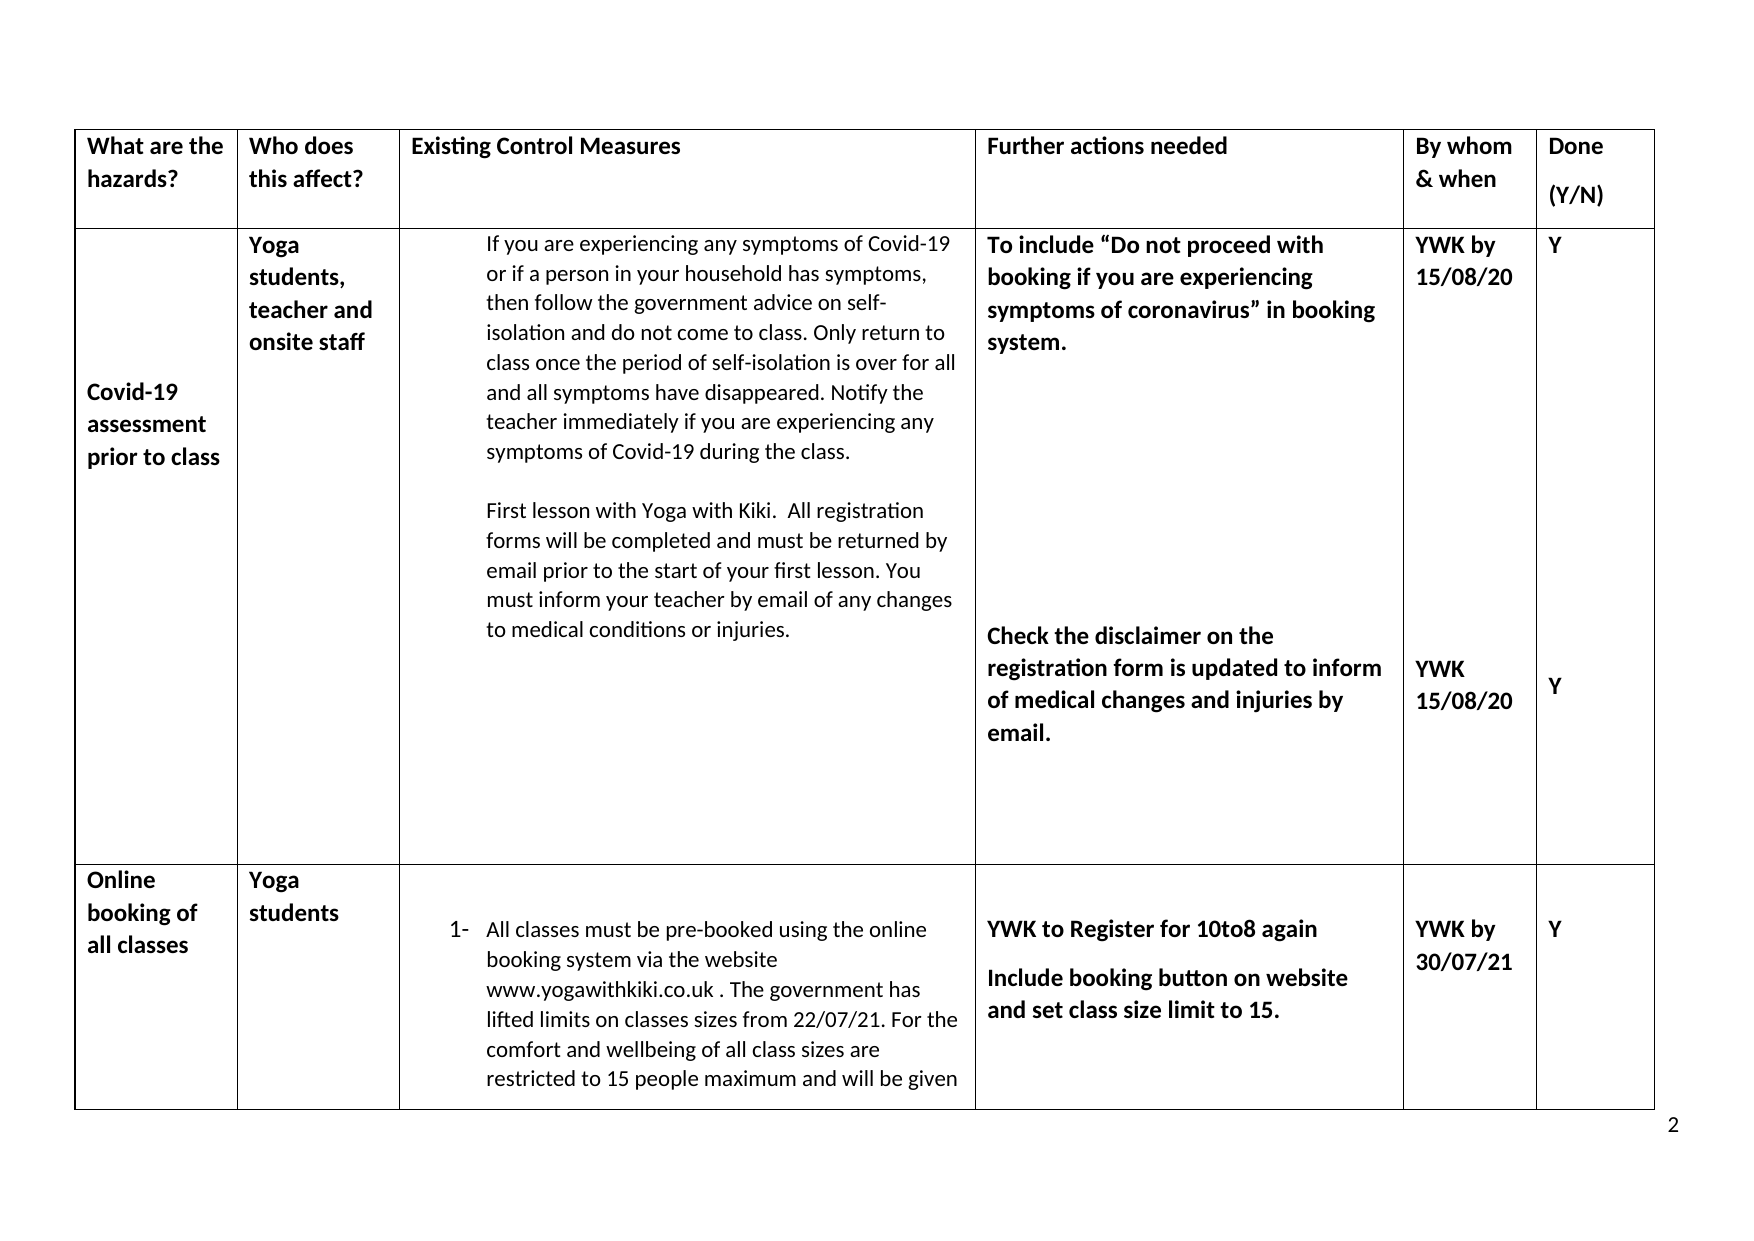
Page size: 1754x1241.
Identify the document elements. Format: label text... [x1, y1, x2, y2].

table_header Existing Control Measures [400, 130, 975, 228]
table_header Further actions needed [976, 130, 1403, 228]
table_cell YWK by 30/07/21 [1404, 865, 1536, 1109]
table_cell Y [1537, 865, 1654, 1109]
table_header What are the hazards? [76, 130, 237, 228]
table_cell Online booking of all classes [76, 865, 237, 1109]
table_header Who does this affect? [238, 130, 399, 228]
table_cell YWK to Register for 10to8 again Include booking button on website and set class size limit to 15. [976, 865, 1403, 1109]
table_cell Yoga students, teacher and onsite staff [238, 229, 399, 863]
table_cell YWK by 15/08/20 YWK 15/08/20 [1404, 229, 1536, 863]
table_cell If you are experiencing any symptoms of Covid-19 or if a person in your household has symptoms, then follow the government advice on self-isolation and do not come to class. Only return to class once the period of self-isolation is over for all and all symptoms have disappeared. Notify the teacher immediately if you are experiencing any symptoms of Covid-19 during the class. First lesson with Yoga with Kiki. All registration forms will be completed and must be returned by email prior to the start of your first lesson. You must inform your teacher by email of any changes to medical conditions or injuries. [400, 229, 975, 863]
table_header By whom & when [1404, 130, 1536, 228]
table_cell To include “Do not proceed with booking if you are experiencing symptoms of coronavirus” in booking system. Check the disclaimer on the registration form is updated to inform of medical changes and injuries by email. [976, 229, 1403, 863]
table_cell Y Y [1537, 229, 1654, 863]
table_cell All classes must be pre-booked using the online booking system via the website www.yogawithkiki.co.uk . The government has lifted limits on classes sizes from 22/07/21. For the comfort and wellbeing of all class sizes are restricted to 15 people maximum and will be given [400, 865, 975, 1109]
table_cell Yoga students [238, 865, 399, 1109]
table_cell Covid-19 assessment prior to class [76, 229, 237, 863]
table_header Done (Y/N) [1537, 130, 1654, 228]
